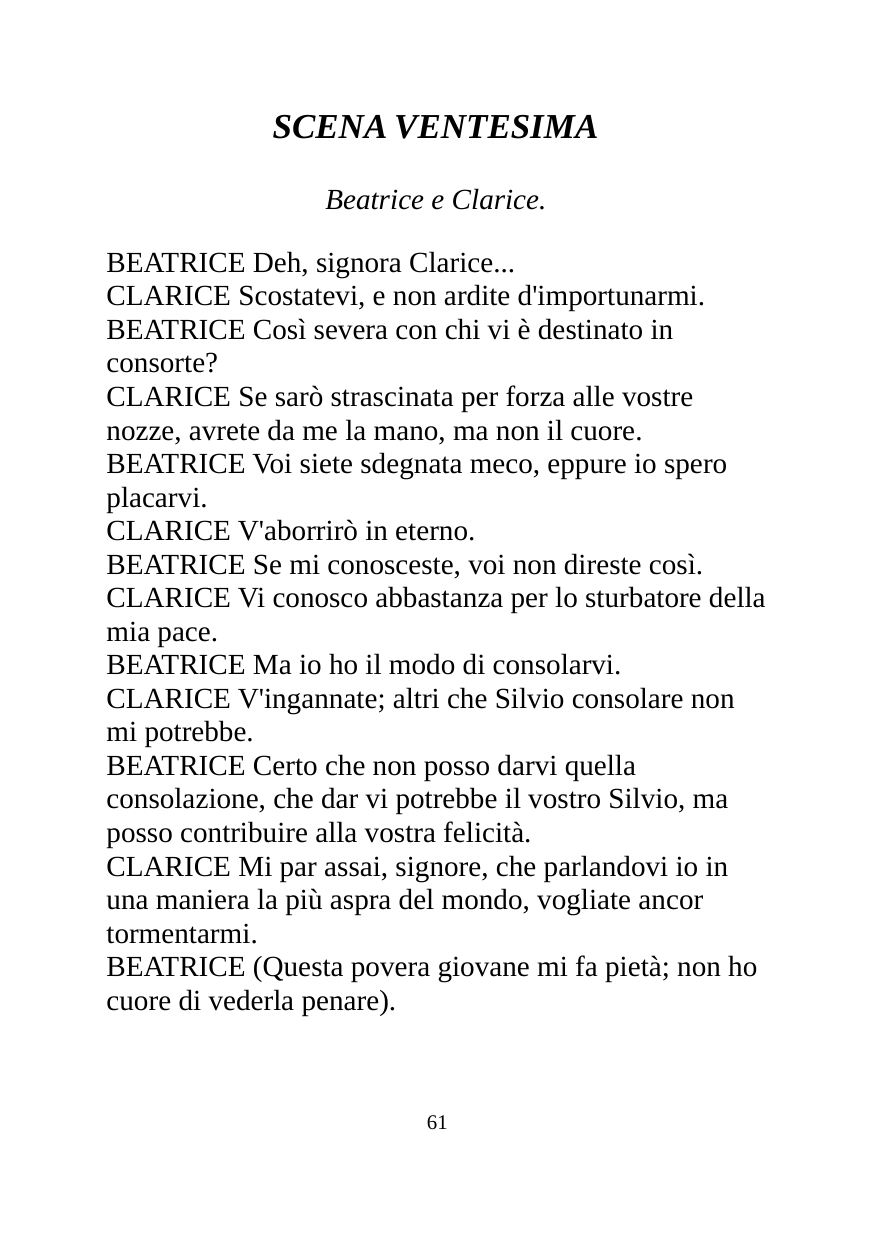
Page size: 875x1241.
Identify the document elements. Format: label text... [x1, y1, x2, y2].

subtitle SCENA VENTESIMA [106, 106, 768, 146]
text CLARICE Se sarò strascinata per forza alle vostre nozze, avrete da me la mano, ma non il cuore. [106, 379, 768, 446]
text Beatrice e Clarice. [106, 182, 768, 215]
text CLARICE Mi par assai, signore, che parlandovi io in una maniera la più aspra del mondo, vogliate ancor tormentarmi. [106, 849, 768, 949]
text BEATRICE Ma io ho il modo di consolarvi. [106, 647, 768, 681]
text CLARICE V'ingannate; altri che Silvio consolare non mi potrebbe. [106, 681, 768, 748]
text BEATRICE Deh, signora Clarice... [106, 245, 768, 278]
text CLARICE Vi conosco abbastanza per lo sturbatore della mia pace. [106, 580, 768, 647]
text CLARICE Scostatevi, e non ardite d'importunarmi. [106, 278, 768, 312]
text BEATRICE Certo che non posso darvi quella consolazione, che dar vi potrebbe il vostro Silvio, ma posso contribuire alla vostra felicità. [106, 748, 768, 849]
text BEATRICE (Questa povera giovane mi fa pietà; non ho cuore di vederla penare). [106, 949, 768, 1016]
text BEATRICE Così severa con chi vi è destinato in consorte? [106, 312, 768, 379]
text BEATRICE Voi siete sdegnata meco, eppure io spero placarvi. [106, 446, 768, 513]
text CLARICE V'aborrirò in eterno. [106, 513, 768, 547]
text BEATRICE Se mi conosceste, voi non direste così. [106, 547, 768, 580]
